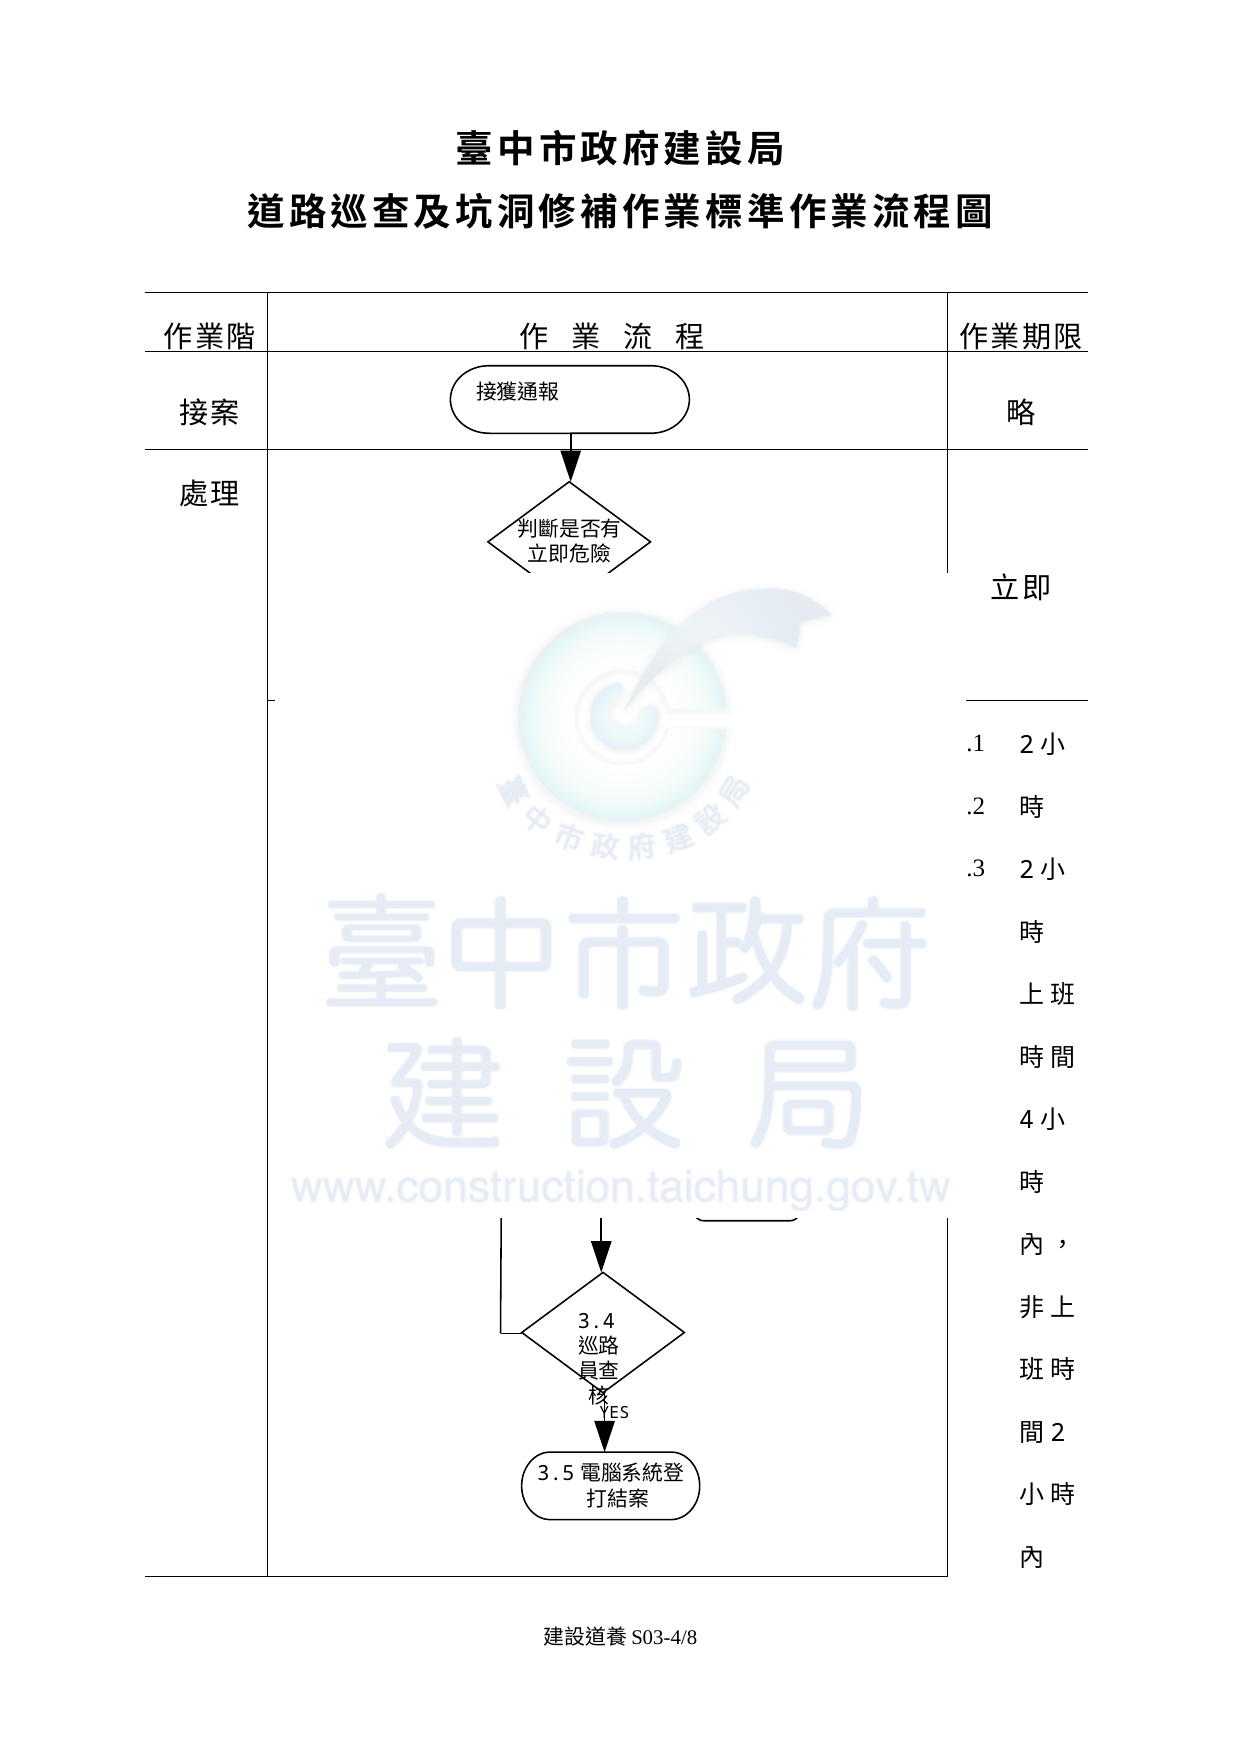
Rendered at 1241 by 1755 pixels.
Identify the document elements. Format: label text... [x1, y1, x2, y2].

table_cell 立即 [948, 450, 1088, 700]
table_cell [268, 701, 947, 1576]
table_cell 2小時 2小時 上班時間4小時內，非上班時間2小時內 [1006, 701, 1088, 1576]
table_header 作業階段 [145, 293, 267, 351]
text 臺中市政府建設局 [120, 104, 1120, 167]
table_cell [268, 352, 947, 449]
table_cell [502, 1218, 600, 1333]
table_cell 處理 [145, 450, 267, 1576]
table_cell [571, 450, 947, 573]
table_header 作業期限 [948, 293, 1088, 351]
text 道路巡查及坑洞修補作業標準作業流程圖 [120, 167, 1120, 229]
table_cell 接案 [145, 352, 267, 449]
table_header 作 業 流 程 [268, 293, 947, 351]
table_cell [268, 450, 569, 700]
table_cell 1.1 1.2 1.3 [948, 701, 1006, 1576]
table_cell 略 [948, 352, 1088, 449]
